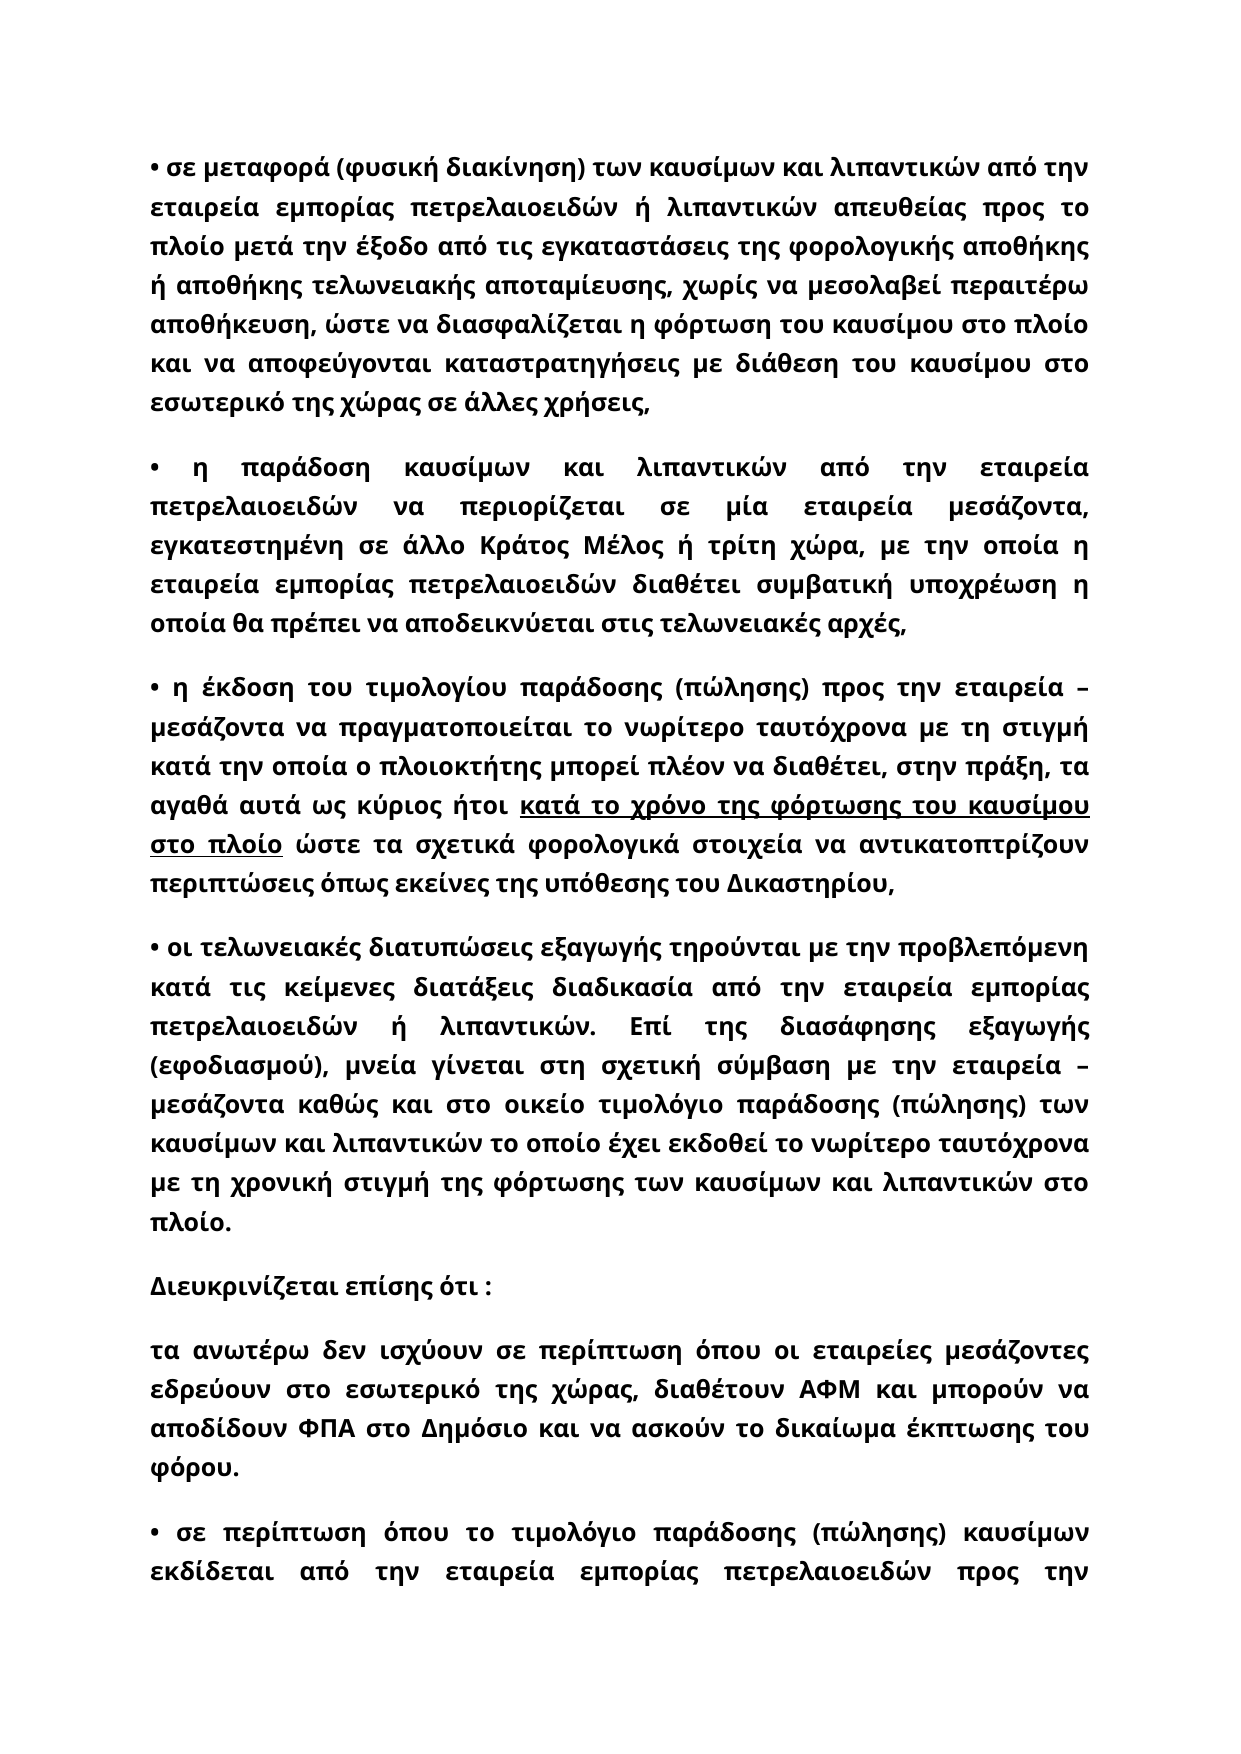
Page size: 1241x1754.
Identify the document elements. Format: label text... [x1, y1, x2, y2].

text τα ανωτέρω δεν ισχύουν σε περίπτωση όπου οι εταιρείες μεσάζοντες εδρεύουν στο εσωτερικό της χώρας, διαθέτουν ΑΦΜ και μπορούν να αποδίδουν ΦΠΑ στο Δημόσιο και να ασκούν το δικαίωμα έκπτωσης του φόρου. [150, 1332, 1090, 1484]
text Διευκρινίζεται επίσης ότι : [150, 1268, 1090, 1302]
text • οι τελωνειακές διατυπώσεις εξαγωγής τηρούνται με την προβλεπόμενη κατά τις κείμενες διατάξεις διαδικασία από την εταιρεία εμπορίας πετρελαιοειδών ή λιπαντικών. Επί της διασάφησης εξαγωγής (εφοδιασμού), μνεία γίνεται στη σχετική σύμβαση με την εταιρεία – μεσάζοντα καθώς και στο οικείο τιμολόγιο παράδοσης (πώλησης) των καυσίμων και λιπαντικών το οποίο έχει εκδοθεί το νωρίτερο ταυτόχρονα με τη χρονική στιγμή της φόρτωσης των καυσίμων και λιπαντικών στο πλοίο. [150, 930, 1090, 1238]
text • σε περίπτωση όπου το τιμολόγιο παράδοσης (πώλησης) καυσίμων εκδίδεται από την εταιρεία εμπορίας πετρελαιοειδών προς την [150, 1514, 1090, 1587]
text • η παράδοση καυσίμων και λιπαντικών από την εταιρεία πετρελαιοειδών να περιορίζεται σε μία εταιρεία μεσάζοντα, εγκατεστημένη σε άλλο Κράτος Μέλος ή τρίτη χώρα, με την οποία η εταιρεία εμπορίας πετρελαιοειδών διαθέτει συμβατική υποχρέωση η οποία θα πρέπει να αποδεικνύεται στις τελωνειακές αρχές, [150, 449, 1090, 640]
text • σε μεταφορά (φυσική διακίνηση) των καυσίμων και λιπαντικών από την εταιρεία εμπορίας πετρελαιοειδών ή λιπαντικών απευθείας προς το πλοίο μετά την έξοδο από τις εγκαταστάσεις της φορολογικής αποθήκης ή αποθήκης τελωνειακής αποταμίευσης, χωρίς να μεσολαβεί περαιτέρω αποθήκευση, ώστε να διασφαλίζεται η φόρτωση του καυσίμου στο πλοίο και να αποφεύγονται καταστρατηγήσεις με διάθεση του καυσίμου στο εσωτερικό της χώρας σε άλλες χρήσεις, [150, 150, 1090, 419]
text • η έκδοση του τιμολογίου παράδοσης (πώλησης) προς την εταιρεία – μεσάζοντα να πραγματοποιείται το νωρίτερο ταυτόχρονα με τη στιγμή κατά την οποία ο πλοιοκτήτης μπορεί πλέον να διαθέτει, στην πράξη, τα αγαθά αυτά ως κύριος ήτοι κατά το χρόνο της φόρτωσης του καυσίμου στο πλοίο ώστε τα σχετικά φορολογικά στοιχεία να αντικατοπτρίζουν περιπτώσεις όπως εκείνες της υπόθεσης του Δικαστηρίου, [150, 670, 1090, 900]
